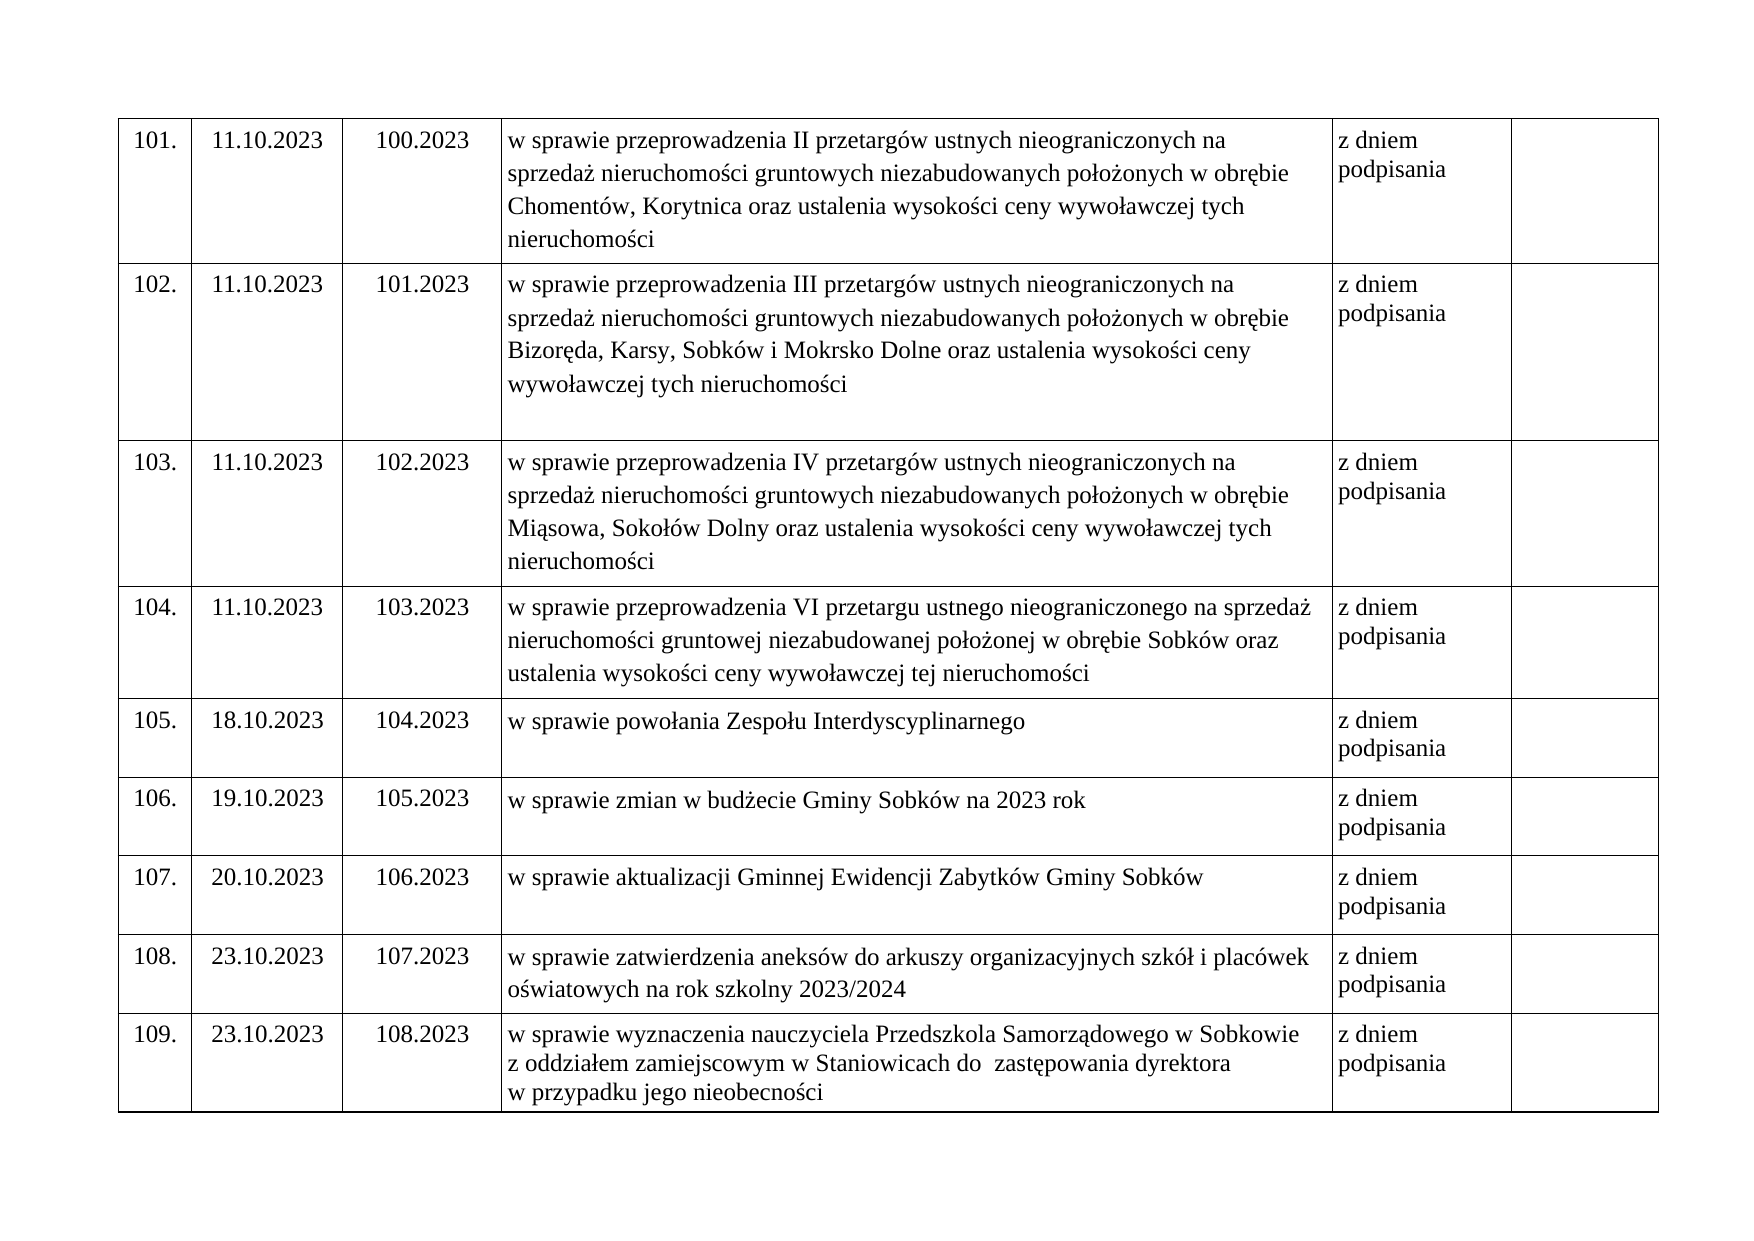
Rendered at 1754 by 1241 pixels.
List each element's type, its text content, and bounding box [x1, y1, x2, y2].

table_cell 103. [119, 441, 191, 586]
table_cell 101.2023 [343, 264, 501, 440]
table_cell 19.10.2023 [192, 778, 342, 855]
table_cell w sprawie zmian w budżecie Gminy Sobków na 2023 rok [502, 778, 1332, 855]
table_cell [1512, 441, 1658, 586]
table_cell 101. [119, 119, 191, 263]
table_cell z dniem podpisania [1333, 587, 1511, 698]
table_cell w sprawie przeprowadzenia IV przetargów ustnych nieograniczonych na sprzedaż nieruchomości gruntowych niezabudowanych położonych w obrębie Miąsowa, Sokołów Dolny oraz ustalenia wysokości ceny wywoławczej tych nieruchomości [502, 441, 1332, 586]
table_cell 108. [119, 935, 191, 1013]
table_cell w sprawie powołania Zespołu Interdyscyplinarnego [502, 699, 1332, 777]
table_cell 108.2023 [343, 1014, 501, 1111]
table_cell 103.2023 [343, 587, 501, 698]
table_cell 23.10.2023 [192, 1014, 342, 1111]
table_cell 100.2023 [343, 119, 501, 263]
table_cell [1512, 264, 1658, 440]
table_cell [1512, 935, 1658, 1013]
table_cell z dniem podpisania [1333, 856, 1511, 934]
table_cell 105.2023 [343, 778, 501, 855]
table_cell 106.2023 [343, 856, 501, 934]
table_cell z dniem podpisania [1333, 441, 1511, 586]
table_cell 109. [119, 1014, 191, 1111]
table_cell 104. [119, 587, 191, 698]
table_cell w sprawie przeprowadzenia III przetargów ustnych nieograniczonych na sprzedaż nieruchomości gruntowych niezabudowanych położonych w obrębie Bizoręda, Karsy, Sobków i Mokrsko Dolne oraz ustalenia wysokości ceny wywoławczej tych nieruchomości [502, 264, 1332, 440]
table_cell 106. [119, 778, 191, 855]
table_cell w sprawie wyznaczenia nauczyciela Przedszkola Samorządowego w Sobkowie z oddziałem zamiejscowym w Staniowicach do zastępowania dyrektora w przypadku jego nieobecności [502, 1014, 1332, 1111]
table_cell 105. [119, 699, 191, 777]
table_cell 20.10.2023 [192, 856, 342, 934]
table_cell 23.10.2023 [192, 935, 342, 1013]
table_cell 102.2023 [343, 441, 501, 586]
table_cell w sprawie przeprowadzenia VI przetargu ustnego nieograniczonego na sprzedaż nieruchomości gruntowej niezabudowanej położonej w obrębie Sobków oraz ustalenia wysokości ceny wywoławczej tej nieruchomości [502, 587, 1332, 698]
table_cell z dniem podpisania [1333, 699, 1511, 777]
table_cell 107. [119, 856, 191, 934]
table_cell [1512, 699, 1658, 777]
table_cell z dniem podpisania [1333, 1014, 1511, 1111]
table_cell [1512, 778, 1658, 855]
table_cell 11.10.2023 [192, 264, 342, 440]
table_cell [1512, 1014, 1658, 1111]
table_cell z dniem podpisania [1333, 935, 1511, 1013]
table_cell 104.2023 [343, 699, 501, 777]
table_cell z dniem podpisania [1333, 778, 1511, 855]
table_cell z dniem podpisania [1333, 264, 1511, 440]
table_cell 107.2023 [343, 935, 501, 1013]
table_cell [1512, 856, 1658, 934]
table_cell [1512, 587, 1658, 698]
table_cell 102. [119, 264, 191, 440]
table_cell [1512, 119, 1658, 263]
table_cell w sprawie aktualizacji Gminnej Ewidencji Zabytków Gminy Sobków [502, 856, 1332, 934]
table_cell z dniem podpisania [1333, 119, 1511, 263]
table_cell w sprawie przeprowadzenia II przetargów ustnych nieograniczonych na sprzedaż nieruchomości gruntowych niezabudowanych położonych w obrębie Chomentów, Korytnica oraz ustalenia wysokości ceny wywoławczej tych nieruchomości [502, 119, 1332, 263]
table_cell 11.10.2023 [192, 441, 342, 586]
table_cell 11.10.2023 [192, 587, 342, 698]
table_cell 11.10.2023 [192, 119, 342, 263]
table_cell w sprawie zatwierdzenia aneksów do arkuszy organizacyjnych szkół i placówek oświatowych na rok szkolny 2023/2024 [502, 935, 1332, 1013]
table_cell 18.10.2023 [192, 699, 342, 777]
